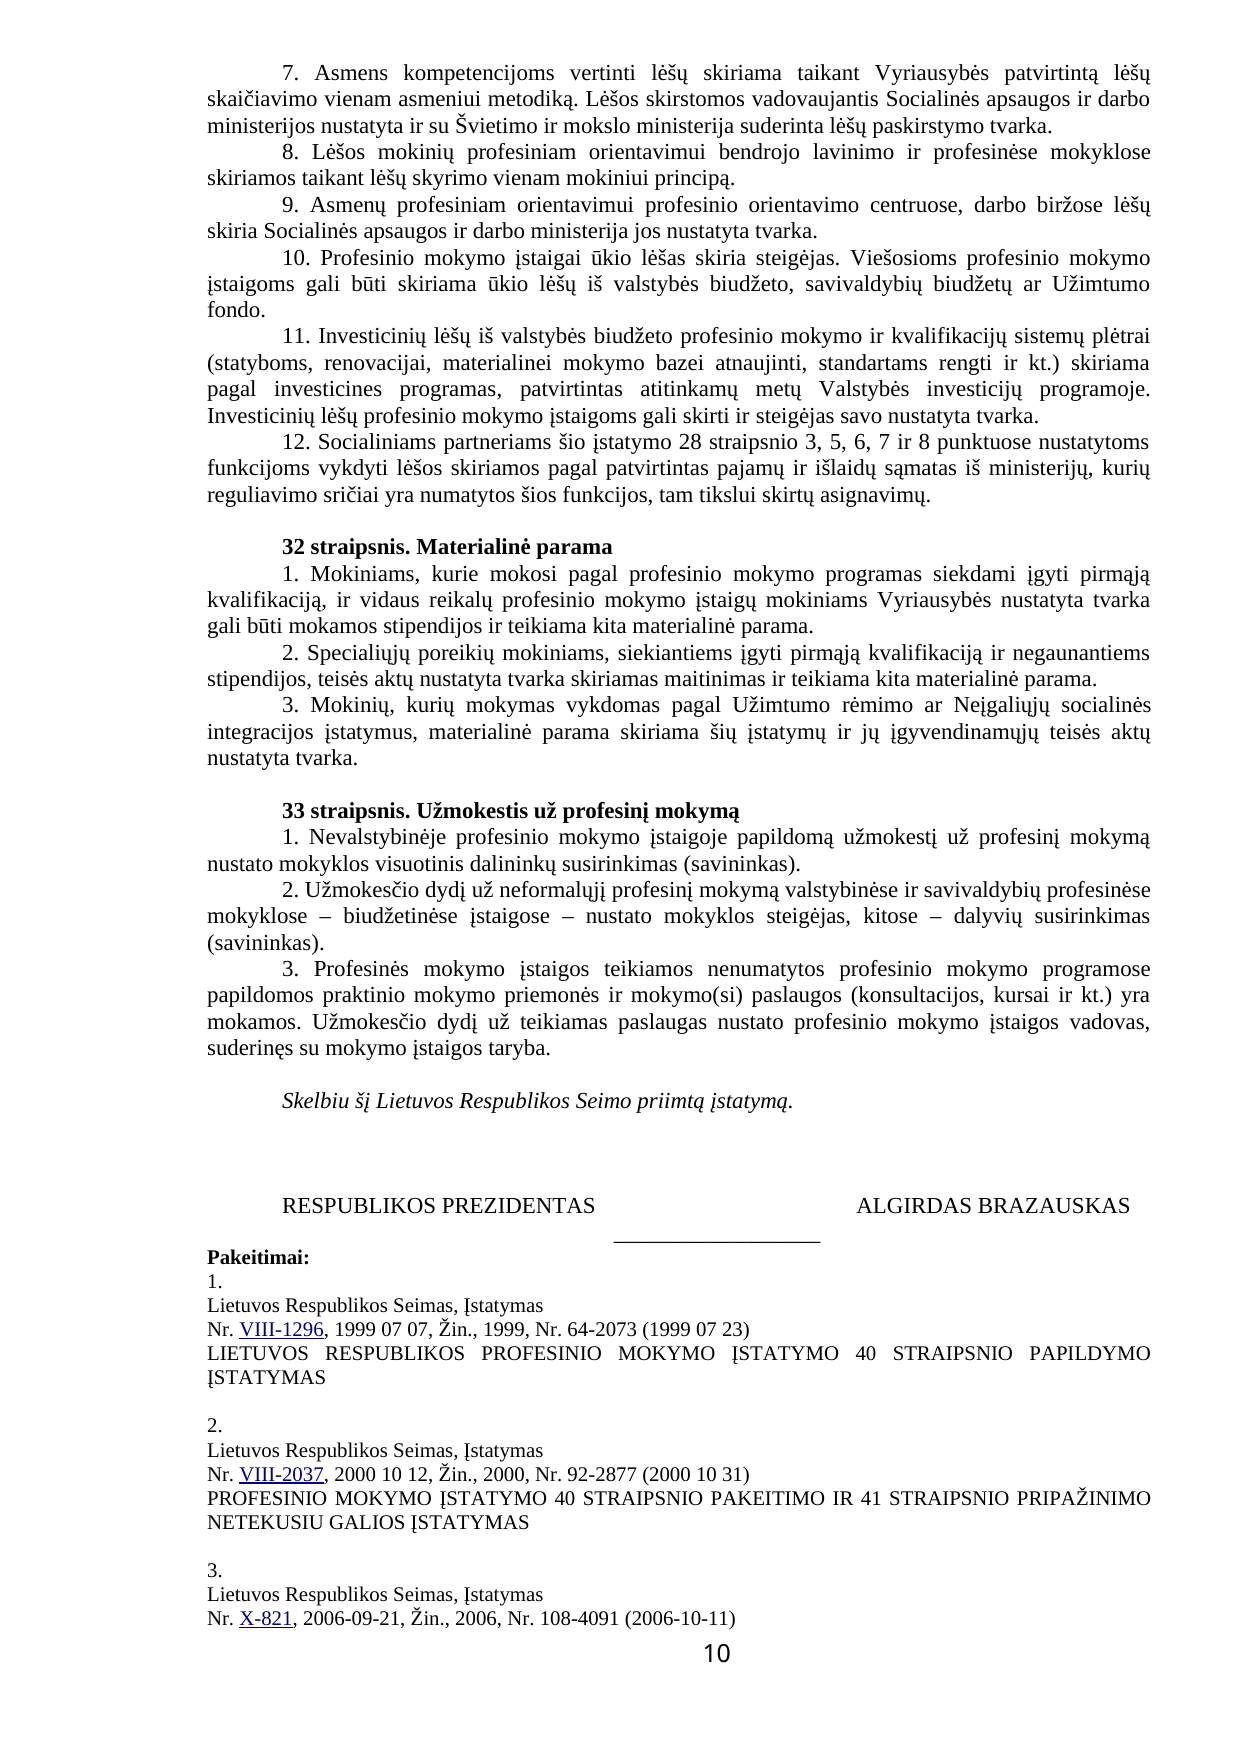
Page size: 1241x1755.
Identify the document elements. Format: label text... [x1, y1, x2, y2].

text Skelbiu šį Lietuvos Respublikos Seimo priimtą įstatymą. [207, 1087, 1152, 1113]
text 8. Lėšos mokinių profesiniam orientavimui bendrojo lavinimo ir profesinėse mokyklose skiriamos taikant lėšų skyrimo vienam mokiniui principą. [207, 138, 1152, 191]
text 33 straipsnis. Užmokestis už profesinį mokymą [207, 797, 1152, 823]
text 12. Socialiniams partneriams šio įstatymo 28 straipsnio 3, 5, 6, 7 ir 8 punktuose nustatytoms funkcijoms vykdyti lėšos skiriamos pagal patvirtintas pajamų ir išlaidų sąmatas iš ministerijų, kurių reguliavimo sričiai yra numatytos šios funkcijos, tam tikslui skirtų asignavimų. [207, 428, 1152, 507]
text 1. Mokiniams, kurie mokosi pagal profesinio mokymo programas siekdami įgyti pirmąją kvalifikaciją, ir vidaus reikalų profesinio mokymo įstaigų mokiniams Vyriausybės nustatyta tvarka gali būti mokamos stipendijos ir teikiama kita materialinė parama. [207, 560, 1152, 639]
text 11. Investicinių lėšų iš valstybės biudžeto profesinio mokymo ir kvalifikacijų sistemų plėtrai (statyboms, renovacijai, materialinei mokymo bazei atnaujinti, standartams rengti ir kt.) skiriama pagal investicines programas, patvirtintas atitinkamų metų Valstybės investicijų programoje. Investicinių lėšų profesinio mokymo įstaigoms gali skirti ir steigėjas savo nustatyta tvarka. [207, 323, 1152, 428]
text PROFESINIO MOKYMO ĮSTATYMO 40 STRAIPSNIO PAKEITIMO IR 41 STRAIPSNIO PRIPAŽINIMO NETEKUSIU GALIOS ĮSTATYMAS [207, 1486, 1152, 1534]
text LIETUVOS RESPUBLIKOS PROFESINIO MOKYMO ĮSTATYMO 40 STRAIPSNIO PAPILDYMO ĮSTATYMAS [207, 1341, 1152, 1389]
text 2. Užmokesčio dydį už neformalųjį profesinį mokymą valstybinėse ir savivaldybių profesinėse mokyklose – biudžetinėse įstaigose – nustato mokyklos steigėjas, kitose – dalyvių susirinkimas (savininkas). [207, 876, 1152, 955]
text Nr. VIII-2037, 2000 10 12, Žin., 2000, Nr. 92-2877 (2000 10 31) [207, 1462, 1152, 1486]
text 3. [207, 1558, 1152, 1582]
text Nr. VIII-1296, 1999 07 07, Žin., 1999, Nr. 64-2073 (1999 07 23) [207, 1317, 1152, 1341]
text 3. Mokinių, kurių mokymas vykdomas pagal Užimtumo rėmimo ar Neįgaliųjų socialinės integracijos įstatymus, materialinė parama skiriama šių įstatymų ir jų įgyvendinamųjų teisės aktų nustatyta tvarka. [207, 692, 1152, 771]
text 7. Asmens kompetencijoms vertinti lėšų skiriama taikant Vyriausybės patvirtintą lėšų skaičiavimo vienam asmeniui metodiką. Lėšos skirstomos vadovaujantis Socialinės apsaugos ir darbo ministerijos nustatyta ir su Švietimo ir mokslo ministerija suderinta lėšų paskirstymo tvarka. [207, 59, 1152, 138]
text 3. Profesinės mokymo įstaigos teikiamos nenumatytos profesinio mokymo programose papildomos praktinio mokymo priemonės ir mokymo(si) paslaugos (konsultacijos, kursai ir kt.) yra mokamos. Užmokesčio dydį už teikiamas paslaugas nustato profesinio mokymo įstaigos vadovas, suderinęs su mokymo įstaigos taryba. [207, 955, 1152, 1061]
text 9. Asmenų profesiniam orientavimui profesinio orientavimo centruose, darbo biržose lėšų skiria Socialinės apsaugos ir darbo ministerija jos nustatyta tvarka. [207, 191, 1152, 243]
text Lietuvos Respublikos Seimas, Įstatymas [207, 1293, 1152, 1317]
text 2. Specialiųjų poreikių mokiniams, siekiantiems įgyti pirmąją kvalifikaciją ir negaunantiems stipendijos, teisės aktų nustatyta tvarka skiriamas maitinimas ir teikiama kita materialinė parama. [207, 639, 1152, 692]
text 32 straipsnis. Materialinė parama [207, 533, 1152, 560]
text 10. Profesinio mokymo įstaigai ūkio lėšas skiria steigėjas. Viešosioms profesinio mokymo įstaigoms gali būti skiriama ūkio lėšų iš valstybės biudžeto, savivaldybių biudžetų ar Užimtumo fondo. [207, 243, 1152, 323]
text Lietuvos Respublikos Seimas, Įstatymas [207, 1437, 1152, 1462]
text __________________ [207, 1219, 1152, 1245]
text 1. Nevalstybinėje profesinio mokymo įstaigoje papildomą užmokestį už profesinį mokymą nustato mokyklos visuotinis dalininkų susirinkimas (savininkas). [207, 823, 1152, 876]
text RESPUBLIKOS PREZIDENTAS ALGIRDAS BRAZAUSKAS [207, 1192, 1152, 1219]
text Lietuvos Respublikos Seimas, Įstatymas [207, 1582, 1152, 1606]
text 2. [207, 1413, 1152, 1437]
text Nr. X-821, 2006-09-21, Žin., 2006, Nr. 108-4091 (2006-10-11) [207, 1606, 1152, 1630]
text Pakeitimai: [207, 1245, 1152, 1269]
text 1. [207, 1269, 1152, 1293]
